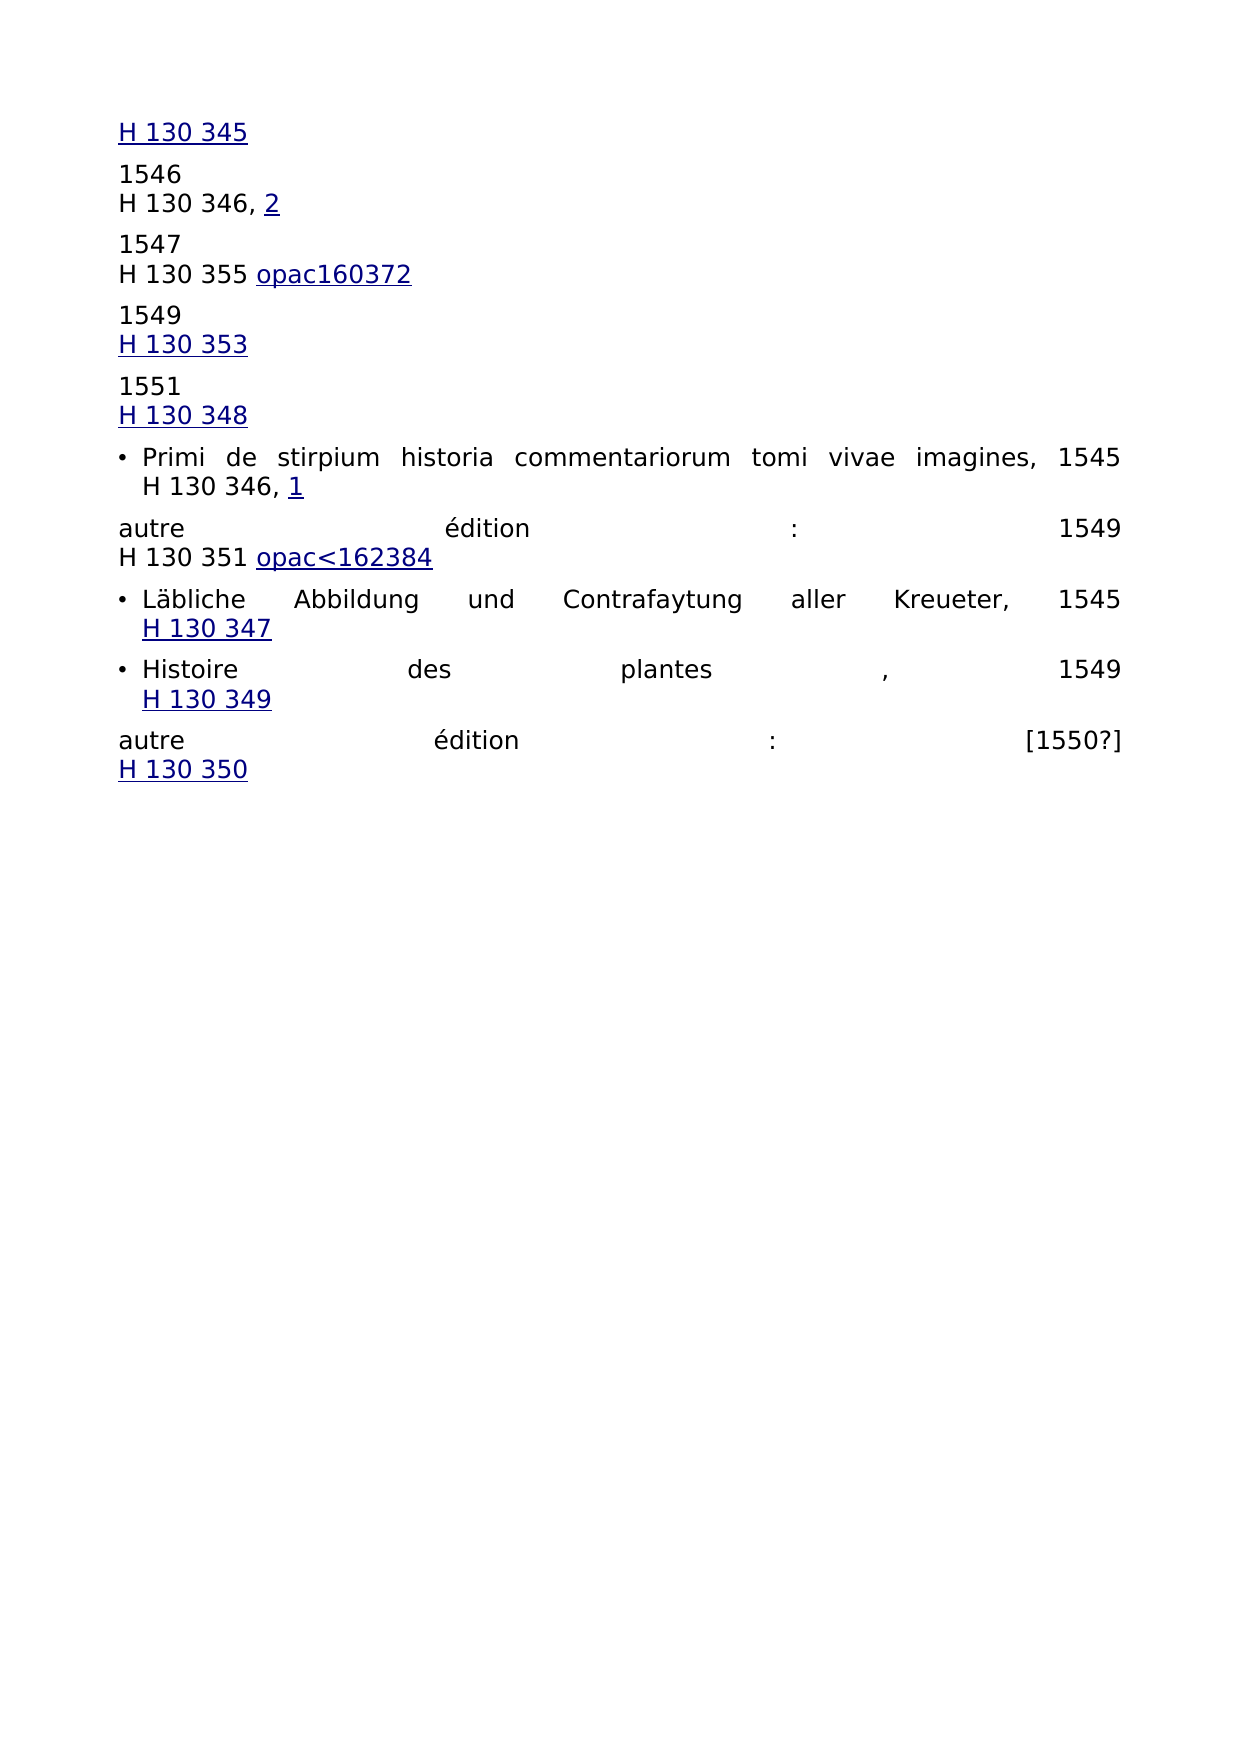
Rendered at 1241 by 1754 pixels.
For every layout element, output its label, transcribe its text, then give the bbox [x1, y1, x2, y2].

list Läbliche Abbildung und Contrafaytung aller Kreueter, 1545 H 130 347 [118, 585, 1122, 643]
text H 130 345 [118, 118, 1122, 147]
text autre édition : [1550?] H 130 350 [118, 726, 1122, 785]
list Primi de stirpium historia commentariorum tomi vivae imagines, 1545 H 130 346, 1 [118, 443, 1122, 501]
text 1547 H 130 355 opac160372 [118, 231, 1122, 289]
text 1551 H 130 348 [118, 372, 1122, 431]
text autre édition : 1549 H 130 351 opac<162384 [118, 514, 1122, 572]
text 1549 H 130 353 [118, 301, 1122, 360]
list Histoire des plantes , 1549 H 130 349 [118, 656, 1122, 714]
text 1546 H 130 346, 2 [118, 160, 1122, 218]
